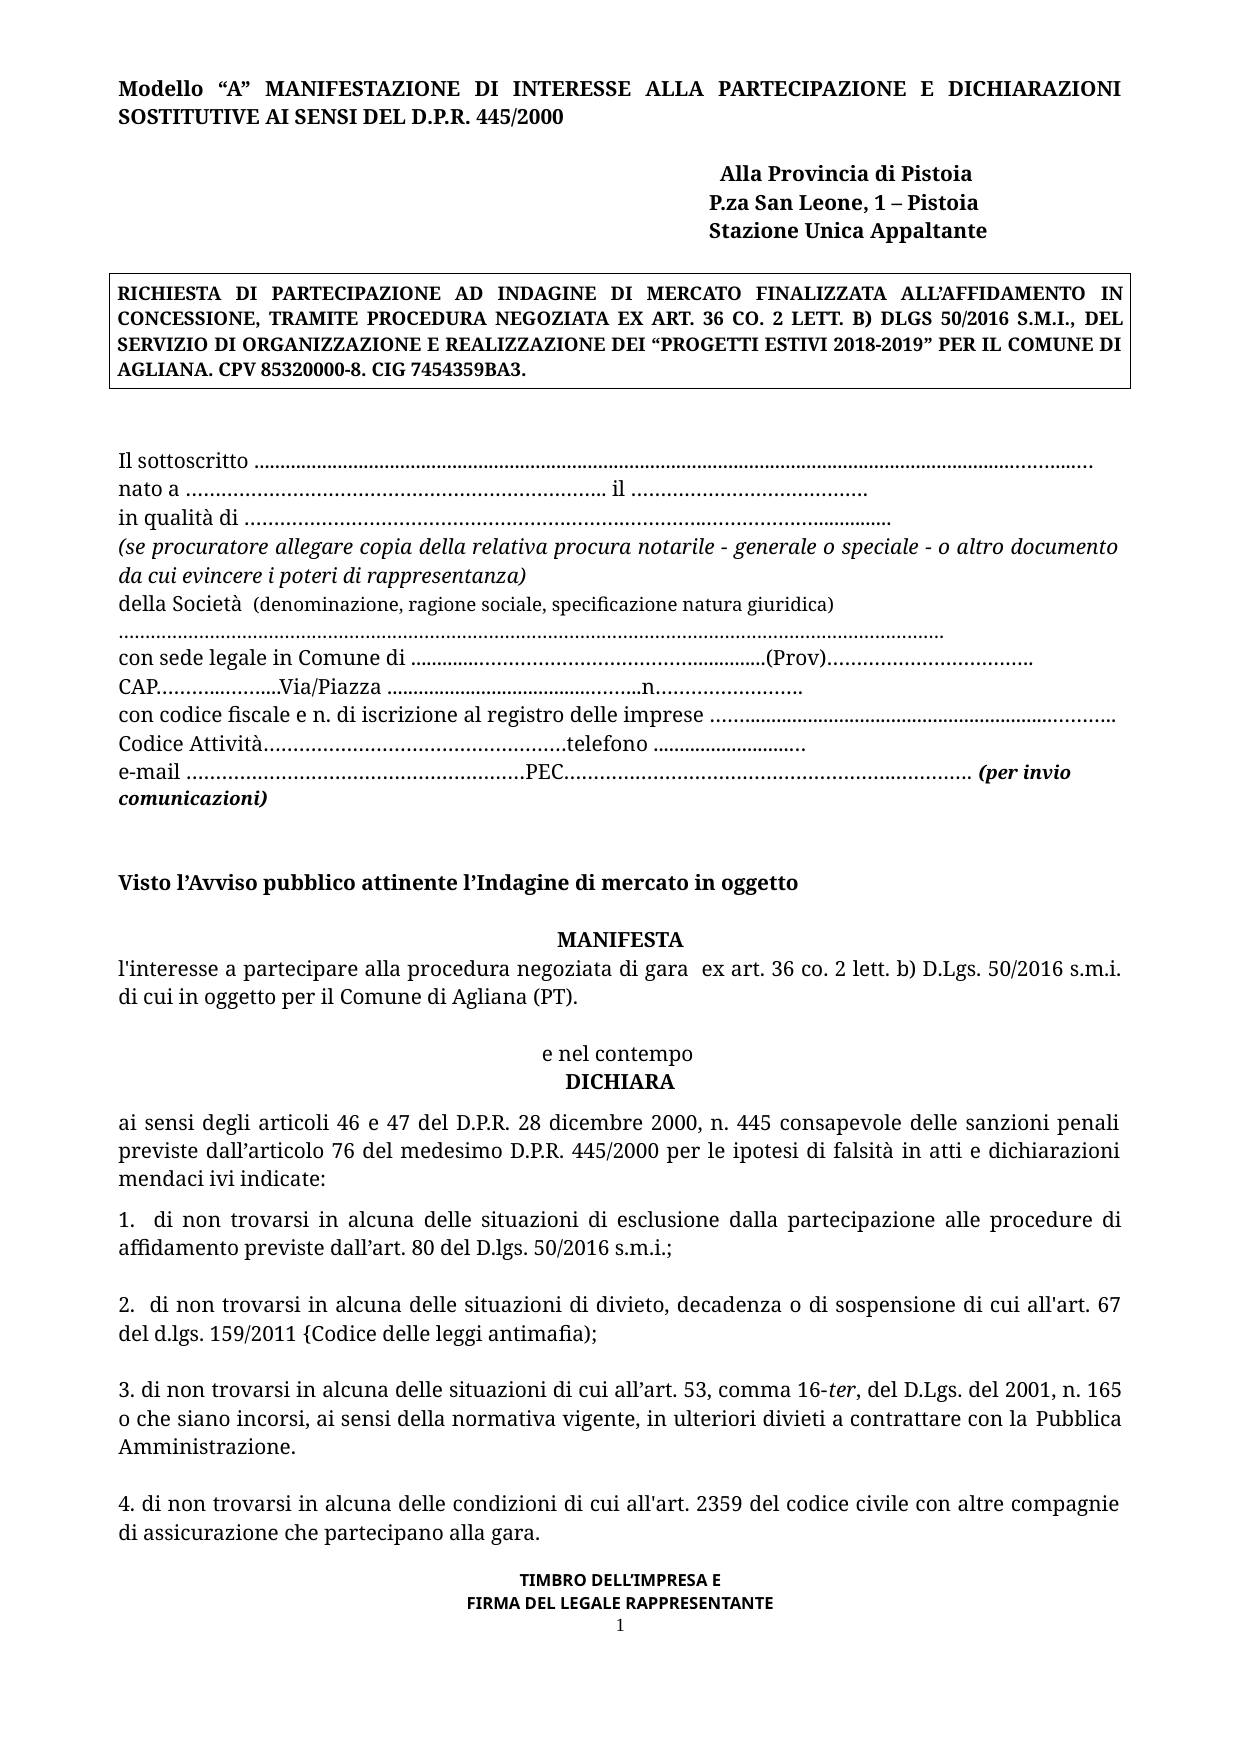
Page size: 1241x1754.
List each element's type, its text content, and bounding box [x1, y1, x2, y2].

text 4. di non trovarsi in alcuna delle condizioni di cui all'art. 2359 del codice civile con altre compagnie di assicurazione che partecipano alla gara. [118, 1489, 1122, 1546]
text in qualità di ……………………………………………………….…………..………………............... [118, 503, 1122, 531]
text e nel contempo [118, 1039, 1122, 1067]
text e-mail …………………………………………………PEC………………………………………………..…………. (per invio comunicazioni) [118, 757, 1122, 811]
text P.za San Leone, 1 – Pistoia [118, 188, 1122, 216]
text Il sottoscritto ..................................................................................................................................................…….....… [118, 446, 1122, 474]
text MANIFESTA [118, 925, 1122, 954]
text ai sensi degli articoli 46 e 47 del D.P.R. 28 dicembre 2000, n. 445 consapevole delle sanzioni penali previste dall’articolo 76 del medesimo D.P.R. 445/2000 per le ipotesi di falsità in atti e dichiarazioni mendaci ivi indicate: [118, 1108, 1122, 1193]
text DICHIARA [118, 1067, 1122, 1096]
text Visto l’Avviso pubblico attinente l’Indagine di mercato in oggetto [118, 868, 1122, 897]
table_header RICHIESTA DI PARTECIPAZIONE AD INDAGINE DI MERCATO FINALIZZATA ALL’AFFIDAMENTO in CONCESSIONE, TRAMITE PROCEDURA NEGOZIATA EX ART. 36 co. 2 lett. b) Dlgs 50/2016 s.m.i., DEL SERVIZIO DI organizzazione e realizzazione dei “Progetti Estivi 2018-2019” per il comune di agliana. Cpv 85320000-8. CIG 7454359ba3. [110, 274, 1130, 388]
subtitle Stazione Unica Appaltante [118, 216, 1122, 244]
text 2. di non trovarsi in alcuna delle situazioni di divieto, decadenza o di sospensione di cui all'art. 67 del d.lgs. 159/2011 {Codice delle leggi antimafia); [118, 1290, 1122, 1347]
text L'INTERESSE A partecipare alla procedura negoziata di gara ex art. 36 co. 2 lett. b) D.Lgs. 50/2016 s.m.i. di cui in oggetto per il comune di Agliana (PT). [118, 954, 1122, 1011]
subtitle Alla Provincia di Pistoia [487, 159, 1122, 188]
text Modello “A” MANIFESTAZIONE DI INTERESSE ALLA PARTECIPAZIONE E DICHIARAZIONI SOSTITUTIVE AI SENSI DEL D.P.R. 445/2000 [118, 74, 1122, 131]
text Codice Attività……………………………………………telefono ..........................… [118, 729, 1122, 757]
text nato a …………………………………………………………….. il …………………………………. [118, 474, 1122, 503]
text (se procuratore allegare copia della relativa procura notarile - generale o speciale - o altro documento da cui evincere i poteri di rappresentanza) [118, 531, 1122, 589]
text 1. di non trovarsi in alcuna delle situazioni di esclusione dalla partecipazione alle procedure di affidamento previste dall’art. 80 del D.lgs. 50/2016 s.m.i.; [118, 1205, 1122, 1262]
text della Società (denominazione, ragione sociale, specificazione natura giuridica) ………………………………………………………………………………………………………………………………………. [118, 589, 1122, 643]
text 3. di non trovarsi in alcuna delle situazioni di cui all’art. 53, comma 16-ter, del d.lgs. del 2001, n. 165 o che siano incorsi, ai sensi della normativa vigente, in ulteriori divieti a contrattare con la pubblica Amministrazione. [118, 1376, 1122, 1461]
text con codice fiscale e n. di iscrizione al registro delle imprese ……...........................................................……….. [118, 700, 1122, 729]
text con sede legale in Comune di .............………………………………..............(Prov)…………………………….. CAP………...……....Via/Piazza .......................................……...n……………………. [118, 643, 1122, 700]
